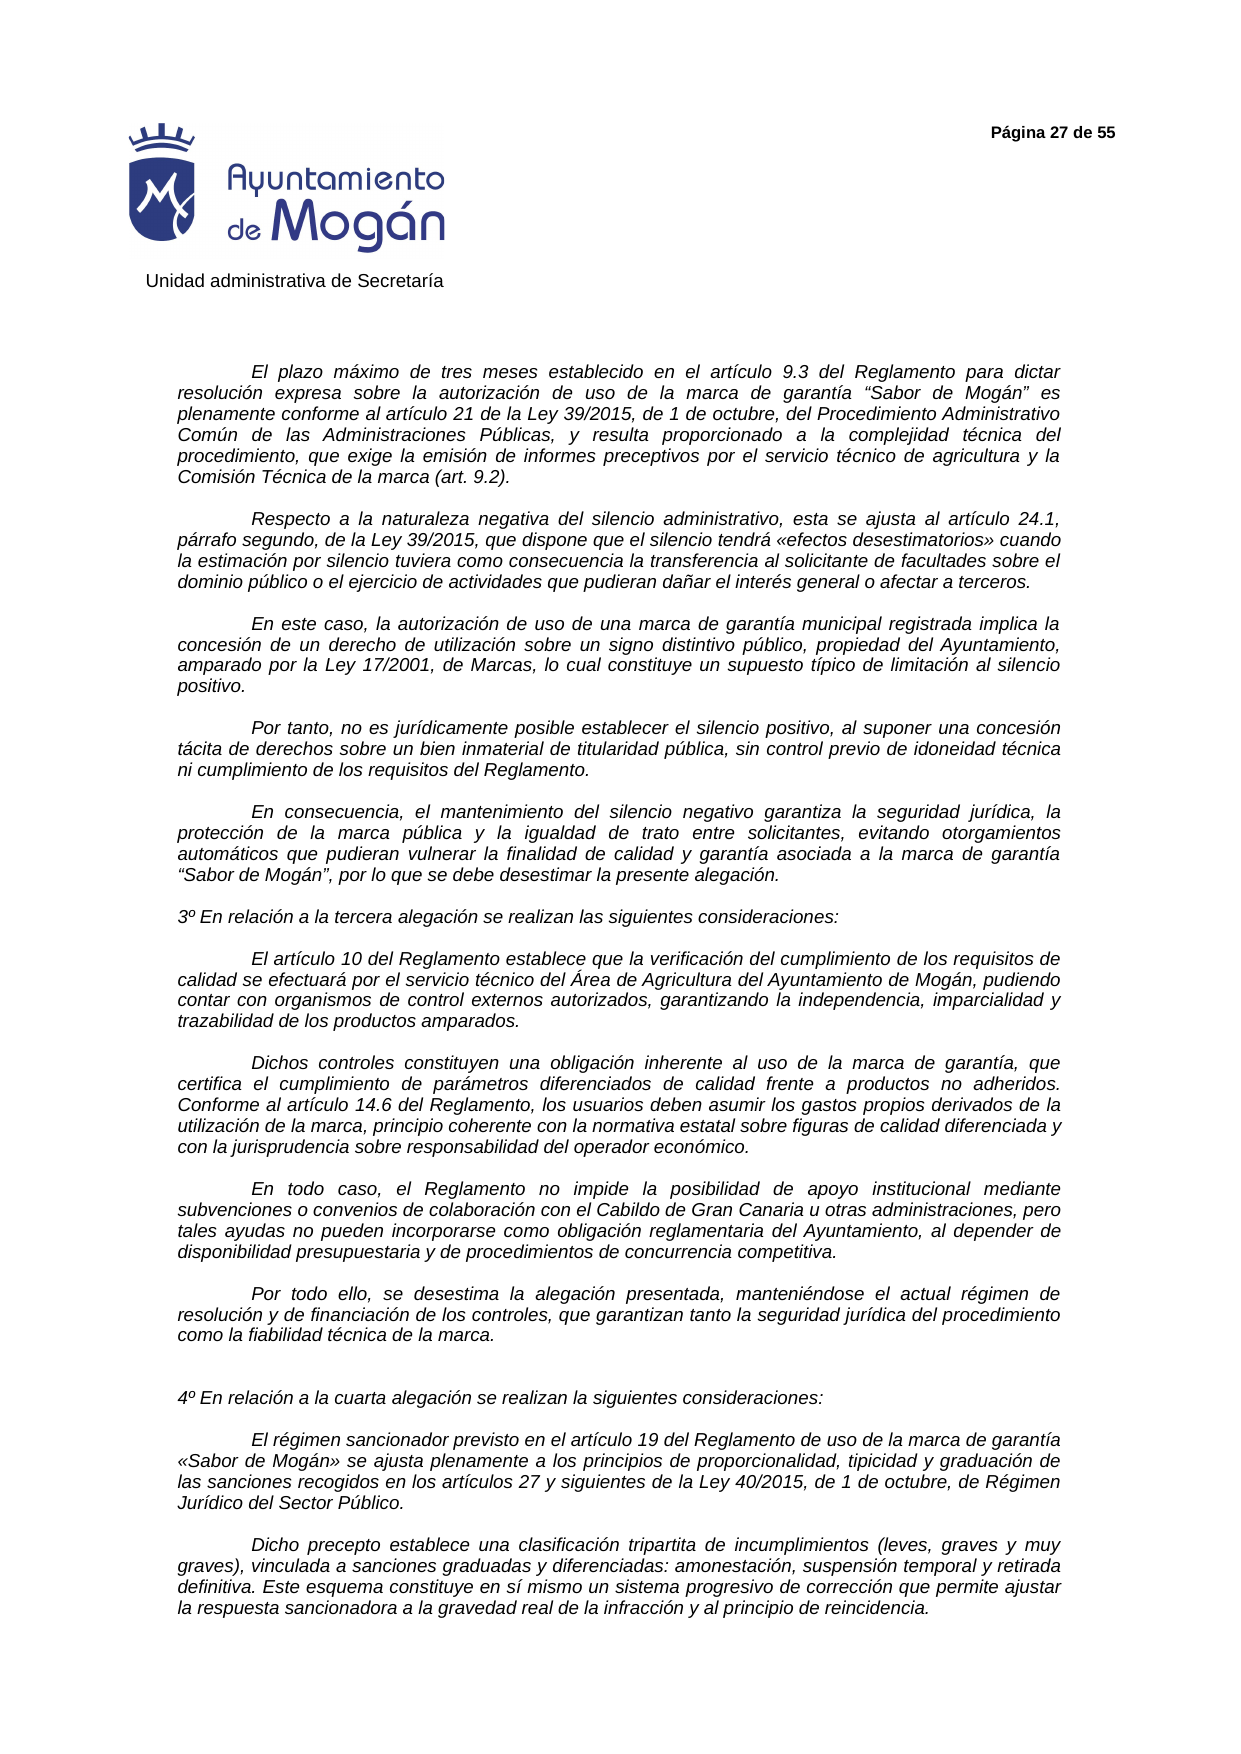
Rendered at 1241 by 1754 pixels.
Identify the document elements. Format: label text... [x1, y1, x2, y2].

text Por todo ello, se desestima la alegación presentada, manteniéndose el actual régimen de resolución y de financiación de los controles, que garantizan tanto la seguridad jurídica del procedimiento como la fiabilidad técnica de la marca. [177, 1283, 1063, 1346]
text Respecto a la naturaleza negativa del silencio administrativo, esta se ajusta al artículo 24.1, párrafo segundo, de la Ley 39/2015, que dispone que el silencio tendrá «efectos desestimatorios» cuando la estimación por silencio tuviera como consecuencia la transferencia al solicitante de facultades sobre el dominio público o el ejercicio de actividades que pudieran dañar el interés general o afectar a terceros. [177, 508, 1063, 592]
text El régimen sancionador previsto en el artículo 19 del Reglamento de uso de la marca de garantía «Sabor de Mogán» se ajusta plenamente a los principios de proporcionalidad, tipicidad y graduación de las sanciones recogidos en los artículos 27 y siguientes de la Ley 40/2015, de 1 de octubre, de Régimen Jurídico del Sector Público. [177, 1429, 1063, 1513]
text Dichos controles constituyen una obligación inherente al uso de la marca de garantía, que certifica el cumplimiento de parámetros diferenciados de calidad frente a productos no adheridos. Conforme al artículo 14.6 del Reglamento, los usuarios deben asumir los gastos propios derivados de la utilización de la marca, principio coherente con la normativa estatal sobre figuras de calidad diferenciada y con la jurisprudencia sobre responsabilidad del operador económico. [177, 1053, 1063, 1157]
text En todo caso, el Reglamento no impide la posibilidad de apoyo institucional mediante subvenciones o convenios de colaboración con el Cabildo de Gran Canaria u otras administraciones, pero tales ayudas no pueden incorporarse como obligación reglamentaria del Ayuntamiento, al depender de disponibilidad presupuestaria y de procedimientos de concurrencia competitiva. [177, 1178, 1063, 1262]
text Por tanto, no es jurídicamente posible establecer el silencio positivo, al suponer una concesión tácita de derechos sobre un bien inmaterial de titularidad pública, sin control previo de idoneidad técnica ni cumplimiento de los requisitos del Reglamento. [177, 718, 1063, 781]
text Dicho precepto establece una clasificación tripartita de incumplimientos (leves, graves y muy graves), vinculada a sanciones graduadas y diferenciadas: amonestación, suspensión temporal y retirada definitiva. Este esquema constituye en sí mismo un sistema progresivo de corrección que permite ajustar la respuesta sancionadora a la gravedad real de la infracción y al principio de reincidencia. [177, 1534, 1063, 1618]
text En consecuencia, el mantenimiento del silencio negativo garantiza la seguridad jurídica, la protección de la marca pública y la igualdad de trato entre solicitantes, evitando otorgamientos automáticos que pudieran vulnerar la finalidad de calidad y garantía asociada a la marca de garantía “Sabor de Mogán”, por lo que se debe desestimar la presente alegación. [177, 801, 1063, 885]
text En este caso, la autorización de uso de una marca de garantía municipal registrada implica la concesión de un derecho de utilización sobre un signo distintivo público, propiedad del Ayuntamiento, amparado por la Ley 17/2001, de Marcas, lo cual constituye un supuesto típico de limitación al silencio positivo. [177, 613, 1063, 697]
picture [128, 123, 445, 259]
text El artículo 10 del Reglamento establece que la verificación del cumplimiento de los requisitos de calidad se efectuará por el servicio técnico del Área de Agricultura del Ayuntamiento de Mogán, pudiendo contar con organismos de control externos autorizados, garantizando la independencia, imparcialidad y trazabilidad de los productos amparados. [177, 948, 1063, 1032]
text 4º En relación a la cuarta alegación se realizan la siguientes consideraciones: [177, 1388, 1063, 1409]
text El plazo máximo de tres meses establecido en el artículo 9.3 del Reglamento para dictar resolución expresa sobre la autorización de uso de la marca de garantía “Sabor de Mogán” es plenamente conforme al artículo 21 de la Ley 39/2015, de 1 de octubre, del Procedimiento Administrativo Común de las Administraciones Públicas, y resulta proporcionado a la complejidad técnica del procedimiento, que exige la emisión de informes preceptivos por el servicio técnico de agricultura y la Comisión Técnica de la marca (art. 9.2). [177, 362, 1063, 487]
text 3º En relación a la tercera alegación se realizan las siguientes consideraciones: [177, 906, 1063, 927]
